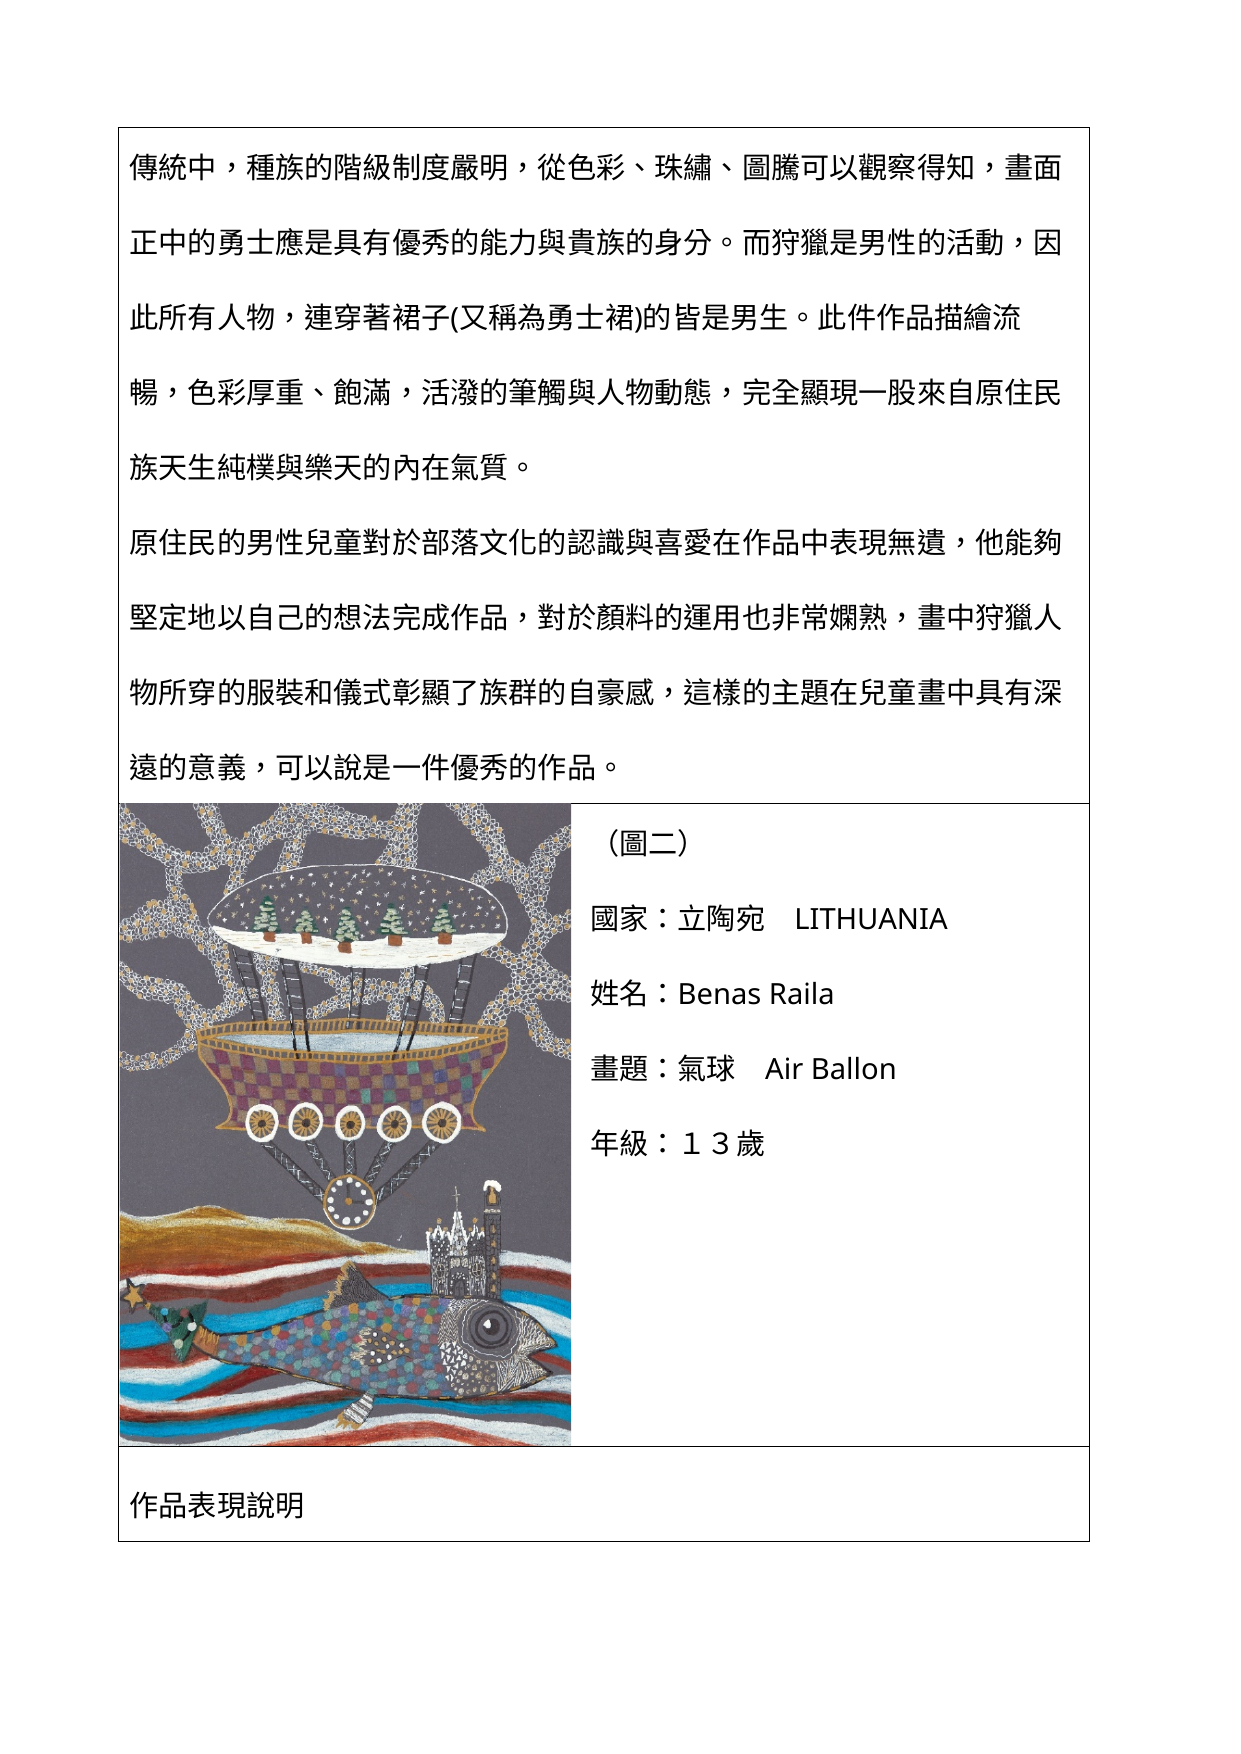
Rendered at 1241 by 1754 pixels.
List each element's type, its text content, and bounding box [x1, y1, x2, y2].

table_cell [119, 804, 140, 1446]
table_cell 傳統中，種族的階級制度嚴明，從色彩、珠繡、圖騰可以觀察得知，畫面正中的勇士應是具有優秀的能力與貴族的身分。而狩獵是男性的活動，因此所有人物，連穿著裙子(又稱為勇士裙)的皆是男生。此件作品描繪流暢，色彩厚重、飽滿，活潑的筆觸與人物動態，完全顯現一股來自原住民族天生純樸與樂天的內在氣質。 原住民的男性兒童對於部落文化的認識與喜愛在作品中表現無遺，他能夠堅定地以自己的想法完成作品，對於顏料的運用也非常嫻熟，畫中狩獵人物所穿的服裝和儀式彰顯了族群的自豪感，這樣的主題在兒童畫中具有深遠的意義，可以說是一件優秀的作品。 [119, 128, 1089, 803]
picture [140, 803, 575, 1446]
table_cell （圖二） 國家：立陶宛 LITHUANIA 姓名：Benas Raila 畫題：氣球 Air Ballon 年級：１３歲 [575, 804, 1089, 1446]
table_cell 作品表現說明 [119, 1447, 1089, 1541]
